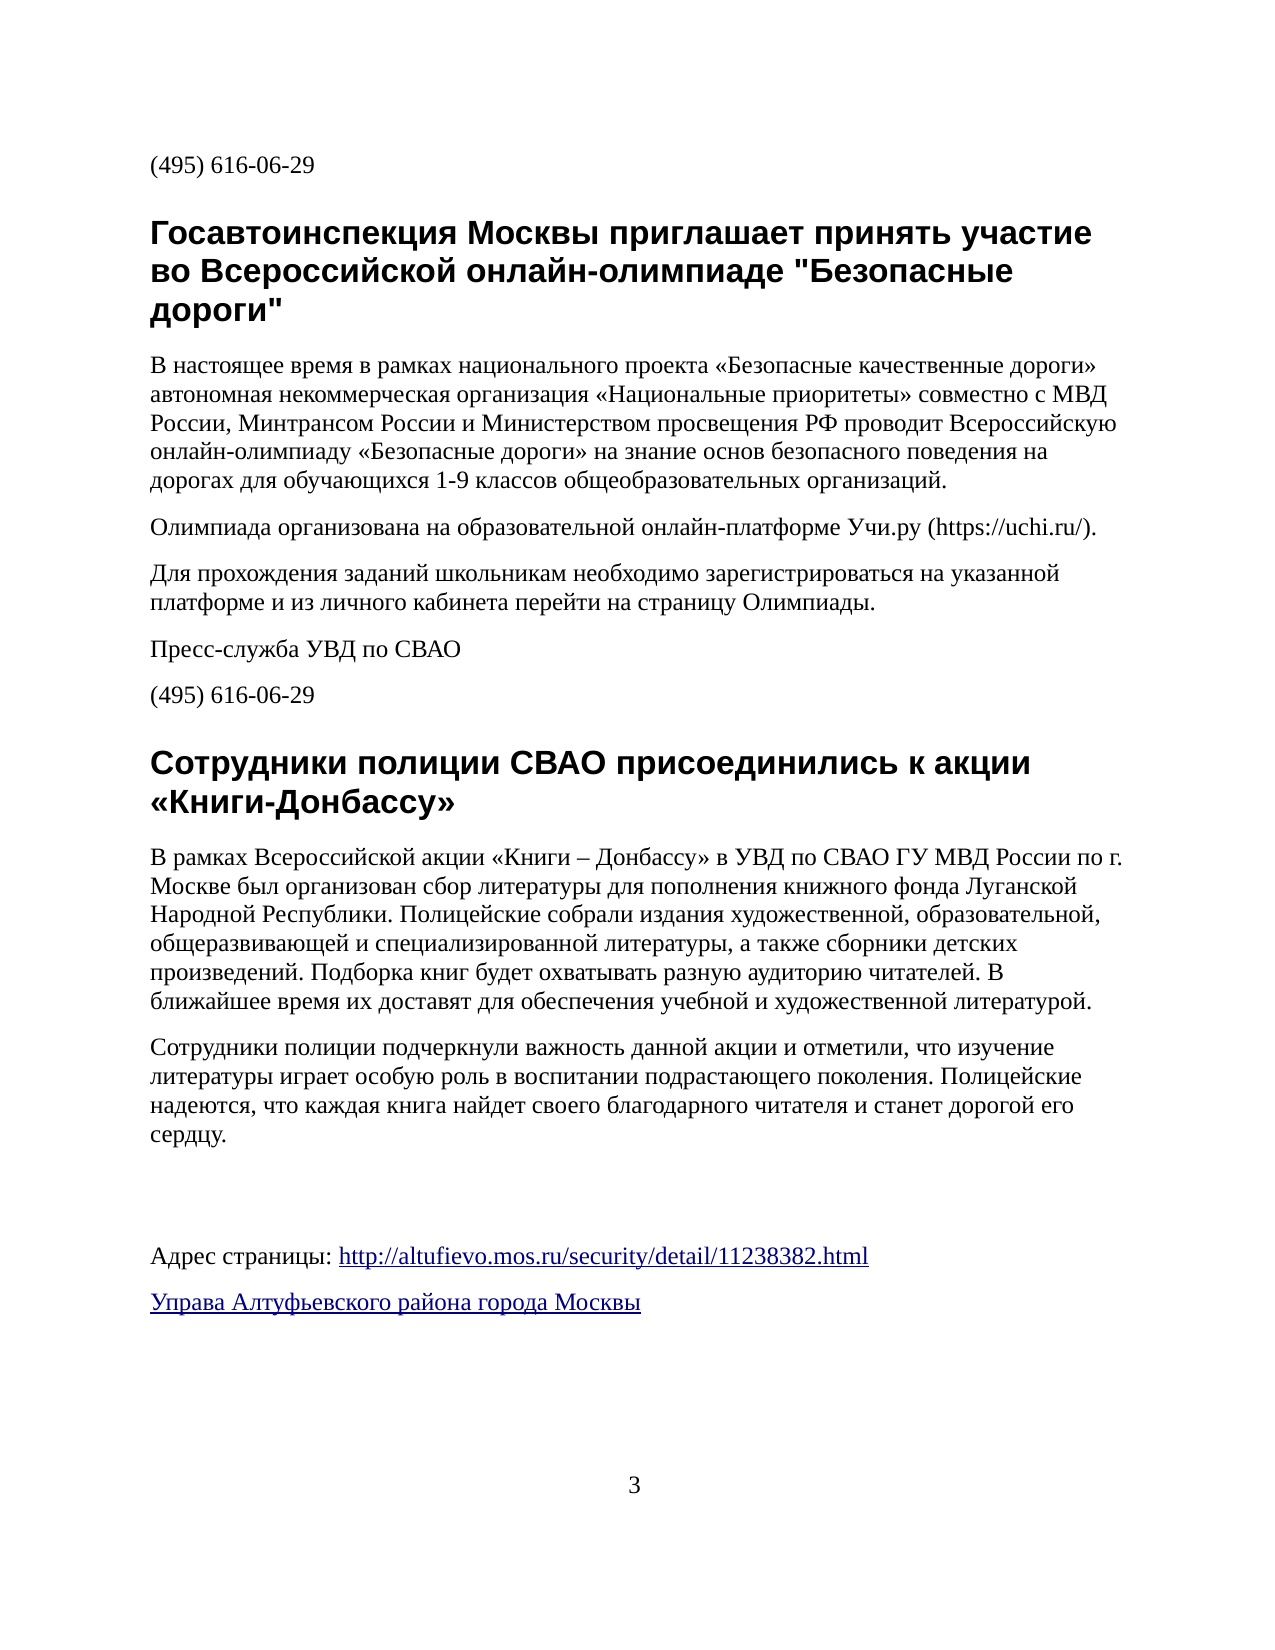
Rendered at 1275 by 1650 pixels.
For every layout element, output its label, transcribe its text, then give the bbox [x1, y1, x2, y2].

subtitle Госавтоинспекция Москвы приглашает принять участие во Всероссийской онлайн-олимпиаде "Безопасные дороги" [150, 213, 1125, 329]
text Пресс-служба УВД по СВАО [150, 634, 1125, 663]
text В рамках Всероссийской акции «Книги – Донбассу» в УВД по СВАО ГУ МВД России по г. Москве был организован сбор литературы для пополнения книжного фонда Луганской Народной Республики. Полицейские собрали издания художественной, образовательной, общеразвивающей и специализированной литературы, а также сборники детских произведений. Подборка книг будет охватывать разную аудиторию читателей. В ближайшее время их доставят для обеспечения учебной и художественной литературой. [150, 842, 1125, 1014]
text Олимпиада организована на образовательной онлайн-платформе Учи.ру (https://uchi.ru/). [150, 512, 1125, 541]
text Сотрудники полиции подчеркнули важность данной акции и отметили, что изучение литературы играет особую роль в воспитании подрастающего поколения. Полицейские надеются, что каждая книга найдет своего благодарного читателя и станет дорогой его сердцу. [150, 1032, 1125, 1147]
text Управа Алтуфьевского района города Москвы [150, 1287, 1125, 1316]
text Для прохождения заданий школьникам необходимо зарегистрироваться на указанной платформе и из личного кабинета перейти на страницу Олимпиады. [150, 558, 1125, 616]
text В настоящее время в рамках национального проекта «Безопасные качественные дороги» автономная некоммерческая организация «Национальные приоритеты» совместно с МВД России, Минтрансом России и Министерством просвещения РФ проводит Всероссийскую онлайн-олимпиаду «Безопасные дороги» на знание основ безопасного поведения на дорогах для обучающихся 1-9 классов общеобразовательных организаций. [150, 350, 1125, 494]
text Адрес страницы: http://altufievo.mos.ru/security/detail/11238382.html [150, 1241, 1125, 1269]
text (495) 616-06-29 [150, 150, 1125, 179]
text (495) 616-06-29 [150, 681, 1125, 709]
subtitle Сотрудники полиции СВАО присоединились к акции «Книги-Донбассу» [150, 743, 1125, 821]
